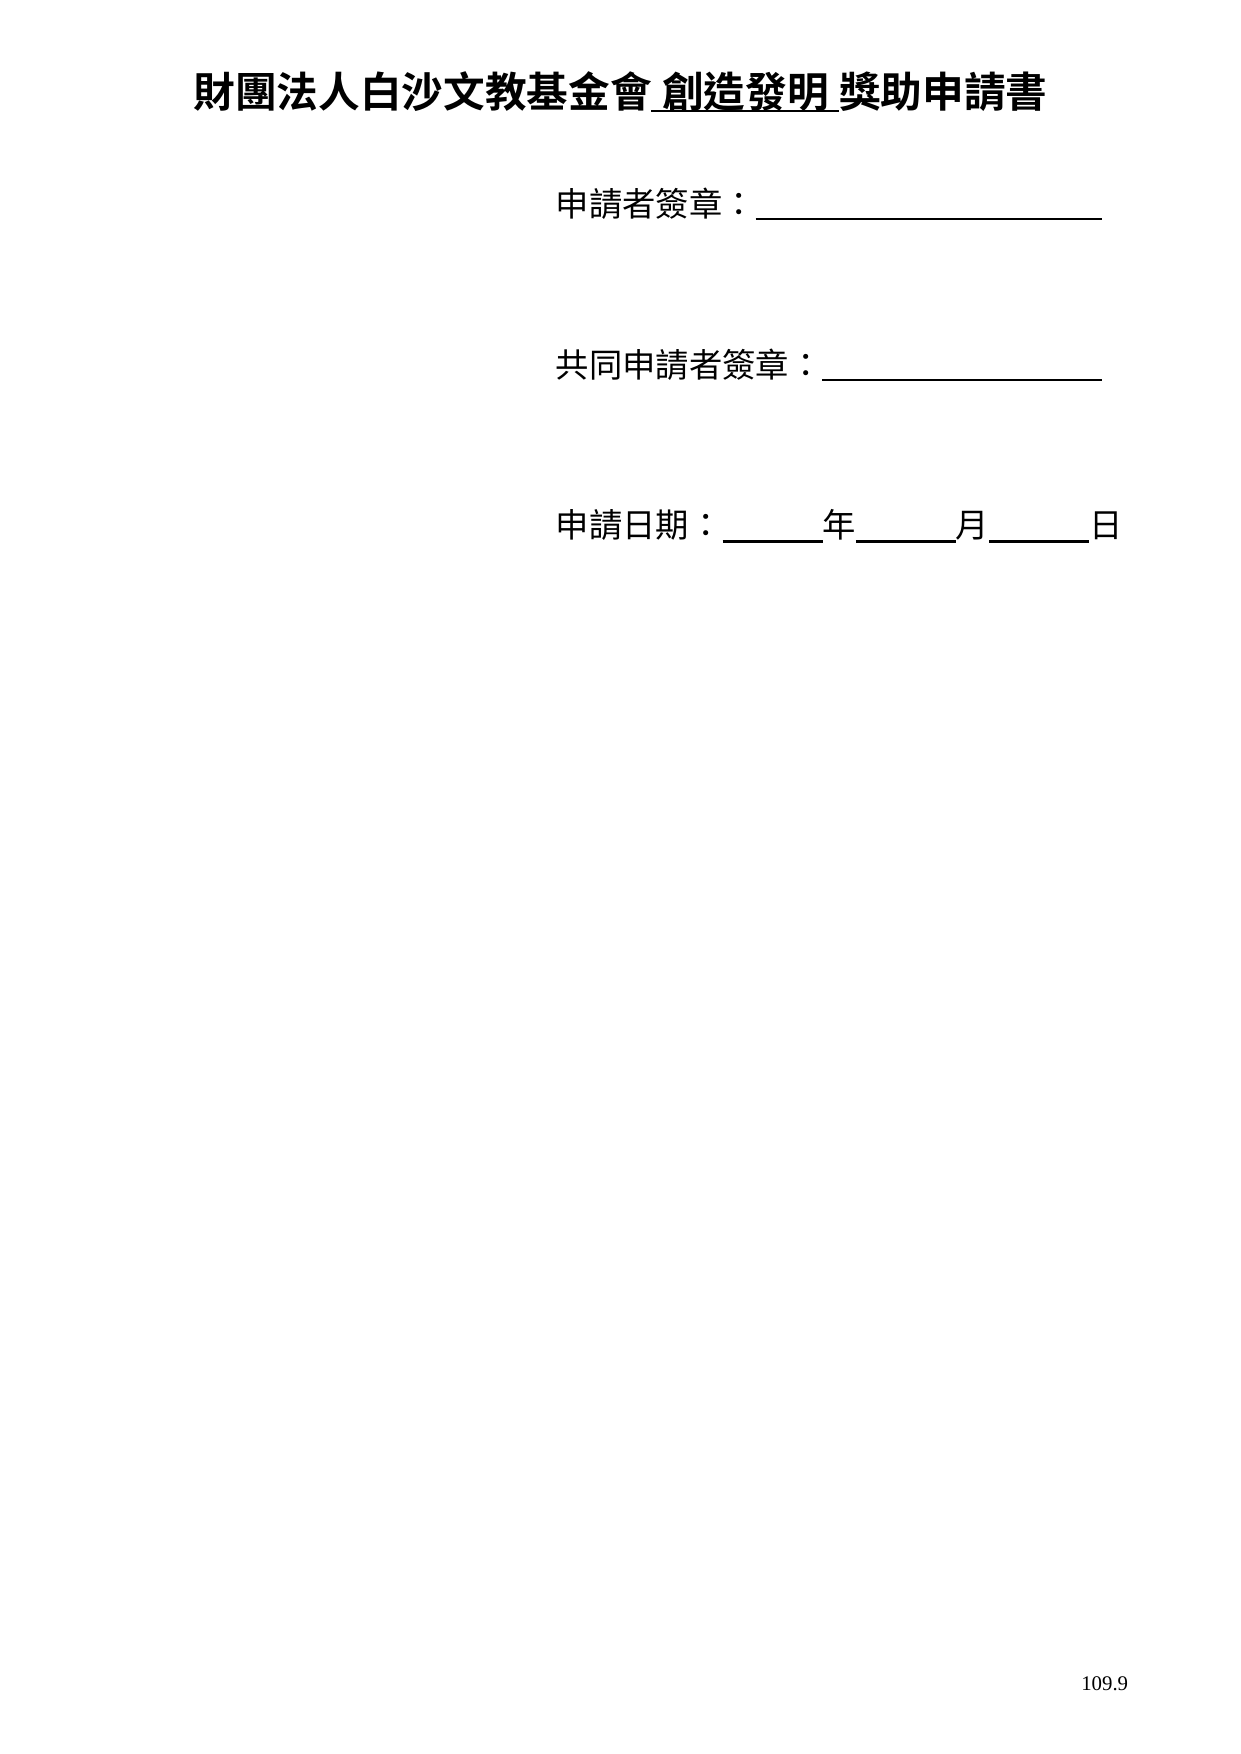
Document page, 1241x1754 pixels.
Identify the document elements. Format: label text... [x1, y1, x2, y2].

text 申請日期： 年 月 日 [112, 486, 1128, 561]
text 申請者簽章： [112, 164, 1128, 239]
text 共同申請者簽章： [112, 325, 1128, 400]
